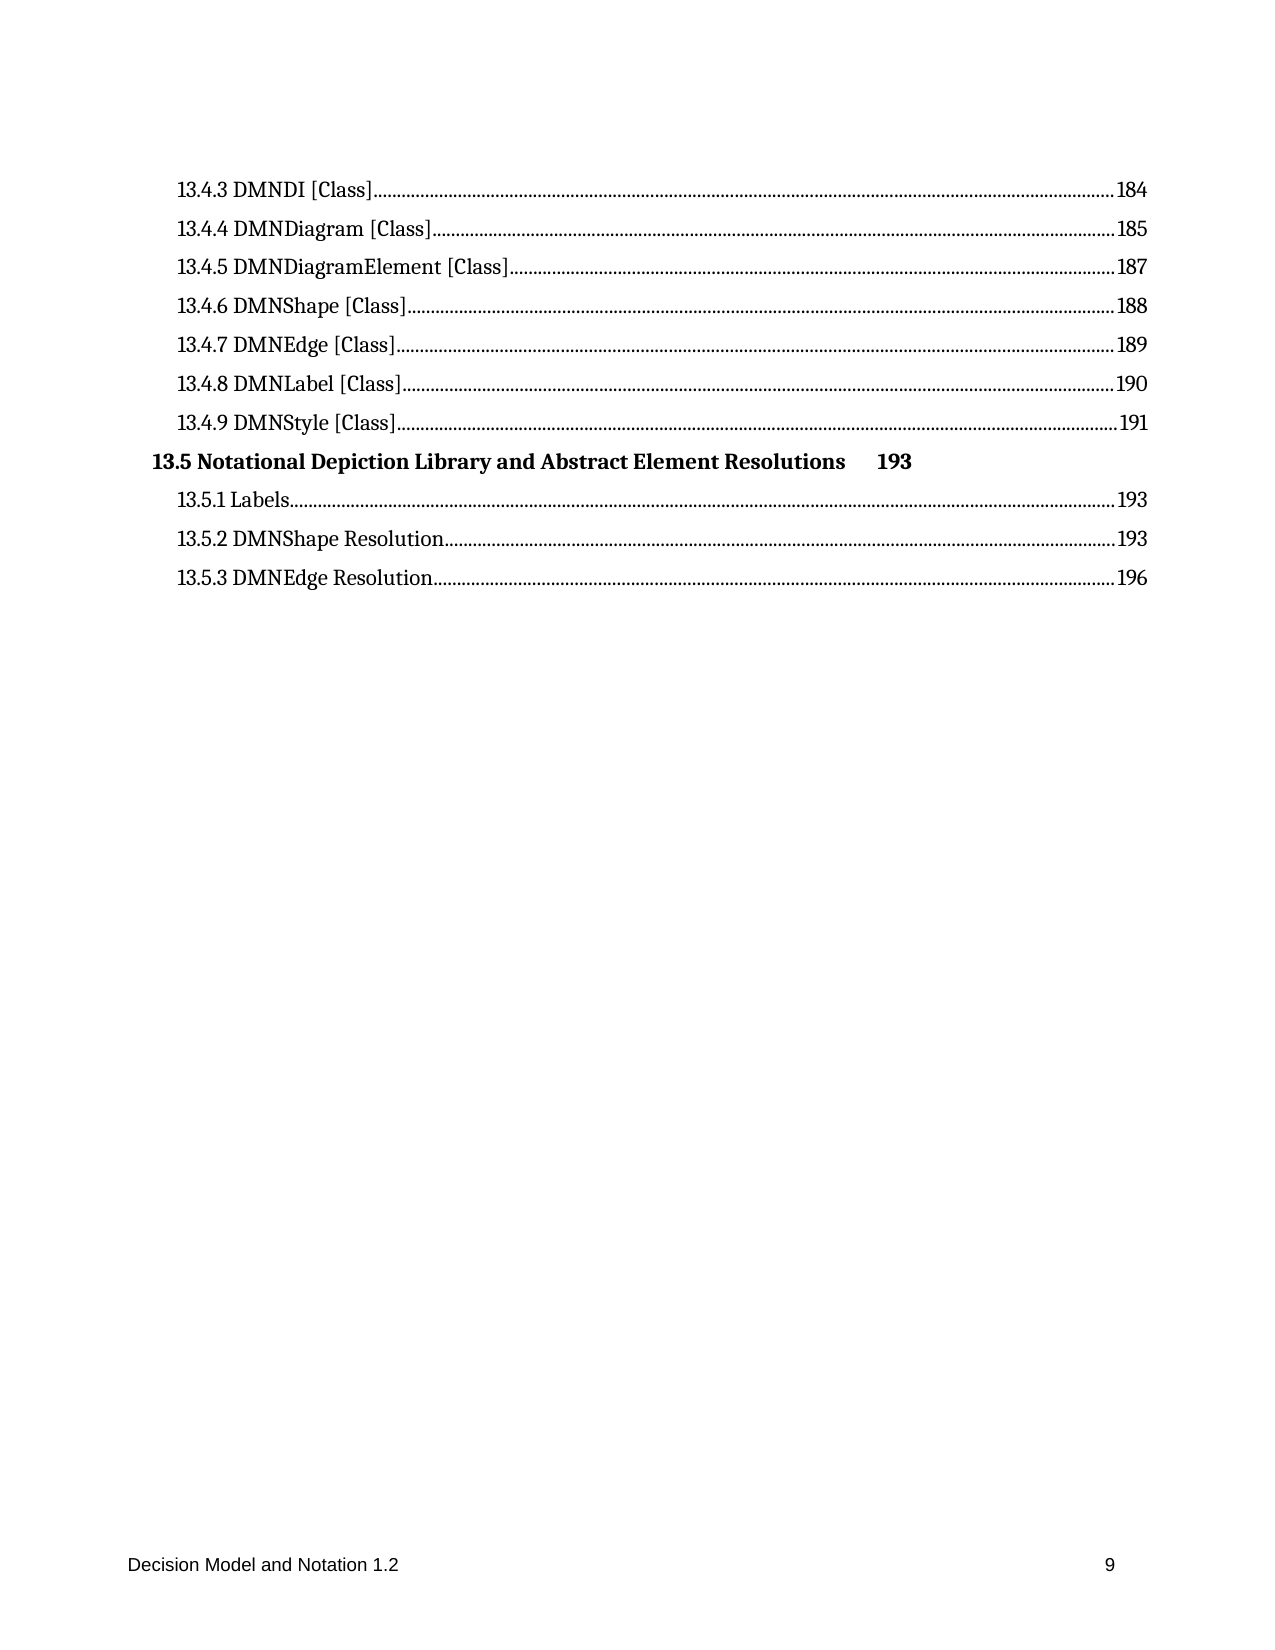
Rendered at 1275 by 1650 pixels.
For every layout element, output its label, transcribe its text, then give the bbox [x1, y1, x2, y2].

text 13.4.3 DMNDI [Class] 184 [177, 176, 1147, 203]
text 13.4.5 DMNDiagramElement [Class] 187 [177, 254, 1147, 281]
text 13.4.8 DMNLabel [Class] 190 [177, 371, 1147, 397]
text 13.4.4 DMNDiagram [Class] 185 [177, 215, 1147, 242]
text 13.5.2 DMNShape Resolution 193 [177, 526, 1147, 552]
text 13.5.3 DMNEdge Resolution 196 [177, 565, 1147, 591]
text 13.5.1 Labels 193 [177, 487, 1147, 514]
text 13.5 Notational Depiction Library and Abstract Element Resolutions 193 [152, 448, 1147, 475]
text 13.4.7 DMNEdge [Class] 189 [177, 332, 1147, 358]
text 13.4.6 DMNShape [Class] 188 [177, 293, 1147, 319]
text 13.4.9 DMNStyle [Class] 191 [177, 409, 1147, 436]
